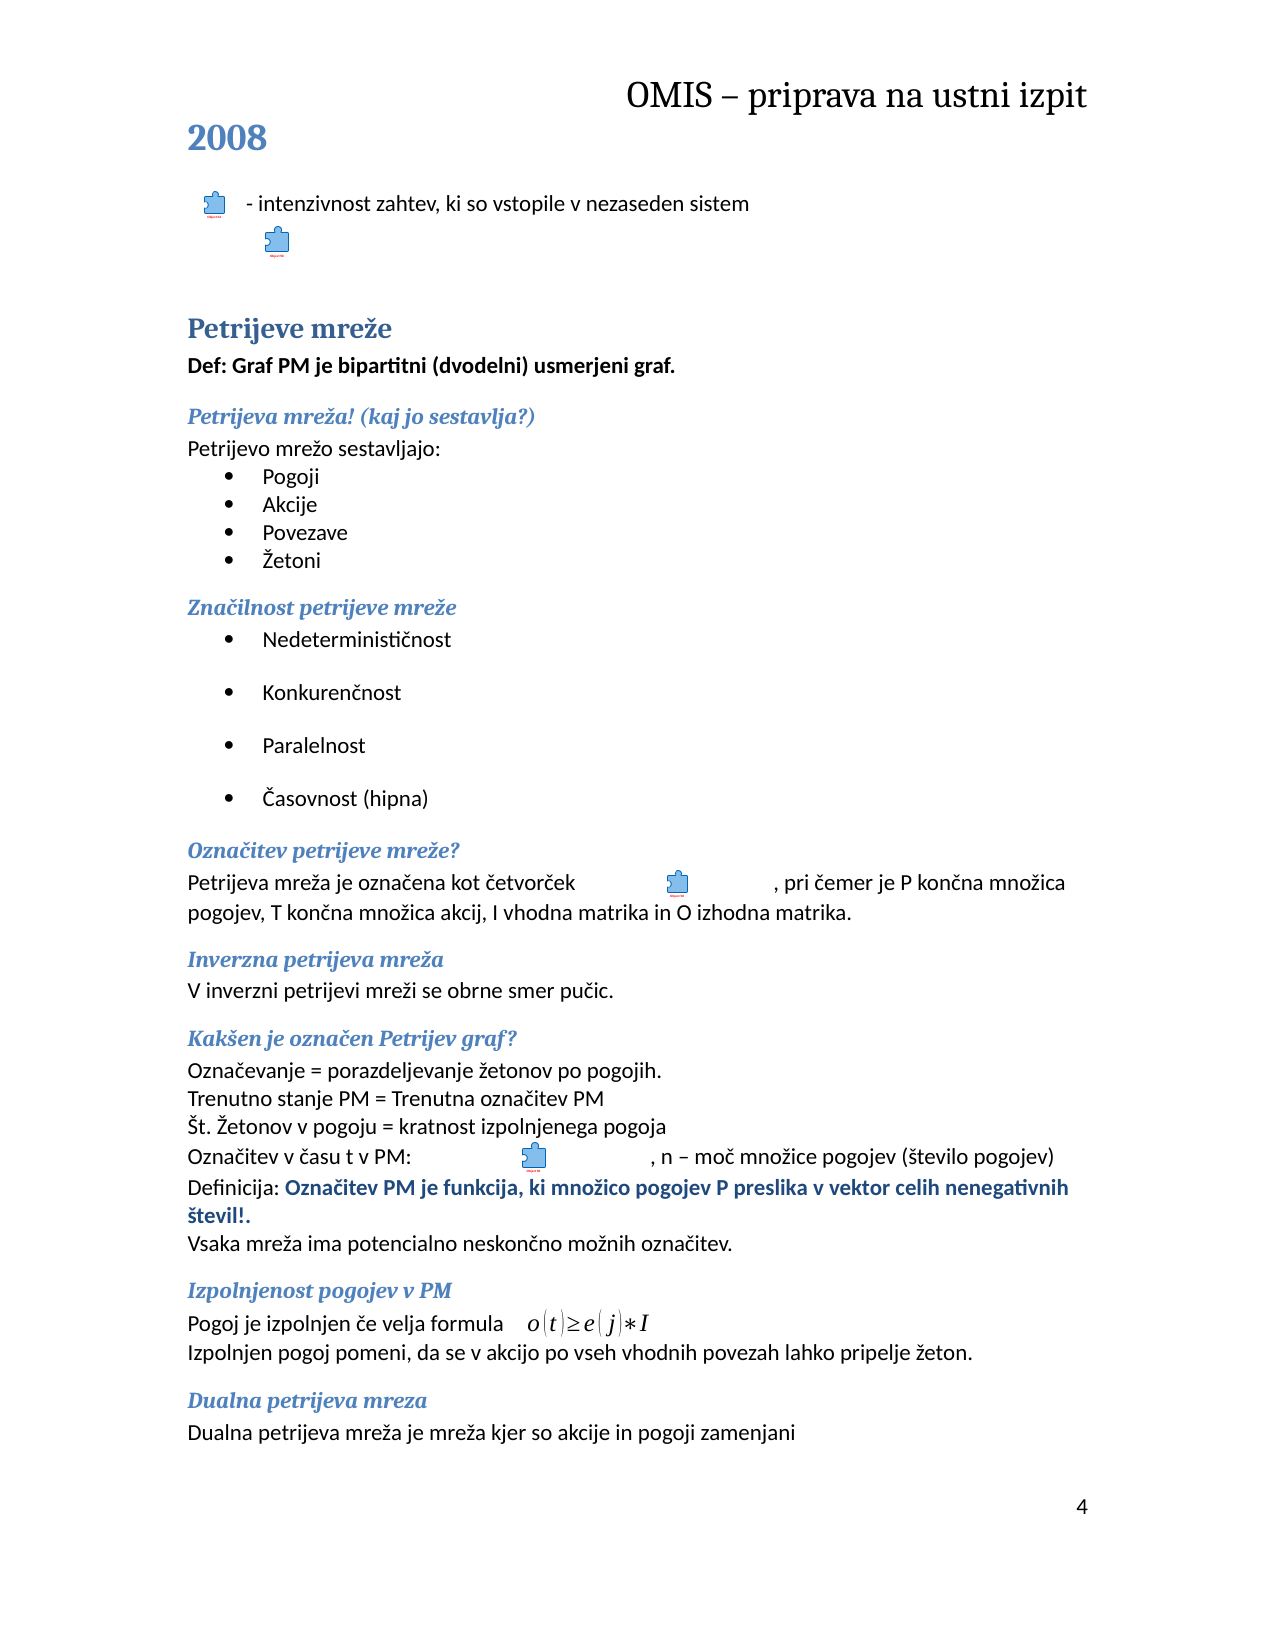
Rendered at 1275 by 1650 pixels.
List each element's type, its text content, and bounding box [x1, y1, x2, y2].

list Paralelnost [225, 731, 1087, 759]
text Št. Žetonov v pogoju = kratnost izpolnjenega pogoja [187, 1112, 1087, 1140]
text Dualna petrijeva mreža je mreža kjer so akcije in pogoji zamenjani [187, 1418, 1087, 1446]
text V inverzni petrijevi mreži se obrne smer pučic. [187, 977, 1087, 1005]
list Akcije [225, 490, 1087, 518]
text Def: Graf PM je bipartitni (dvodelni) usmerjeni graf. [187, 351, 1087, 379]
list Časovnost (hipna) [225, 784, 1087, 812]
text Petrijeva mreža je označena kot četvorček , pri čemer je P končna množica pogojev, T končna množica akcij, I vhodna matrika in O izhodna matrika. [187, 868, 1087, 926]
text Če je v sistemu s zahtev, se novoprispele zahteve izgubljajo: – verjetnost polnega sistema in s tem izgube novoprispele zahteve - intenzivnost zahtev, ki so vstopile v nezaseden sistem [187, 188, 1087, 258]
subtitle Izpolnjenost pogojev v PM [187, 1278, 1087, 1304]
text Vsaka mreža ima potencialno neskončno možnih označitev. [187, 1229, 1087, 1257]
subtitle Inverzna petrijeva mreža [187, 946, 1087, 973]
subtitle Petrijeve mreže [187, 312, 1087, 346]
list Nedeterminističnost [225, 625, 1087, 653]
subtitle Označitev petrijeve mreže? [187, 837, 1087, 864]
subtitle Kakšen je označen Petrijev graf? [187, 1026, 1087, 1052]
subtitle Dualna petrijeva mreza [187, 1387, 1087, 1414]
text Petrijevo mrežo sestavljajo: [187, 434, 1087, 462]
list Žetoni [225, 546, 1087, 574]
text Definicija: Označitev PM je funkcija, ki množico pogojev P preslika v vektor celih nenegativnih števil!. [187, 1173, 1087, 1229]
list Pogoji [225, 462, 1087, 490]
text Označevanje = porazdeljevanje žetonov po pogojih. [187, 1056, 1087, 1084]
subtitle Petrijeva mreža! (kaj jo sestavlja?) [187, 404, 1087, 430]
text Pogoj je izpolnjen če velja formula [187, 1308, 1087, 1338]
text Označitev v času t v PM: , n – moč množice pogojev (število pogojev) [187, 1140, 1087, 1173]
subtitle Značilnost petrijeve mreže [187, 595, 1087, 621]
list Konkurenčnost [225, 678, 1087, 706]
list Povezave [225, 518, 1087, 546]
text Trenutno stanje PM = Trenutna označitev PM [187, 1084, 1087, 1112]
text Izpolnjen pogoj pomeni, da se v akcijo po vseh vhodnih povezah lahko pripelje žeton. [187, 1338, 1087, 1367]
